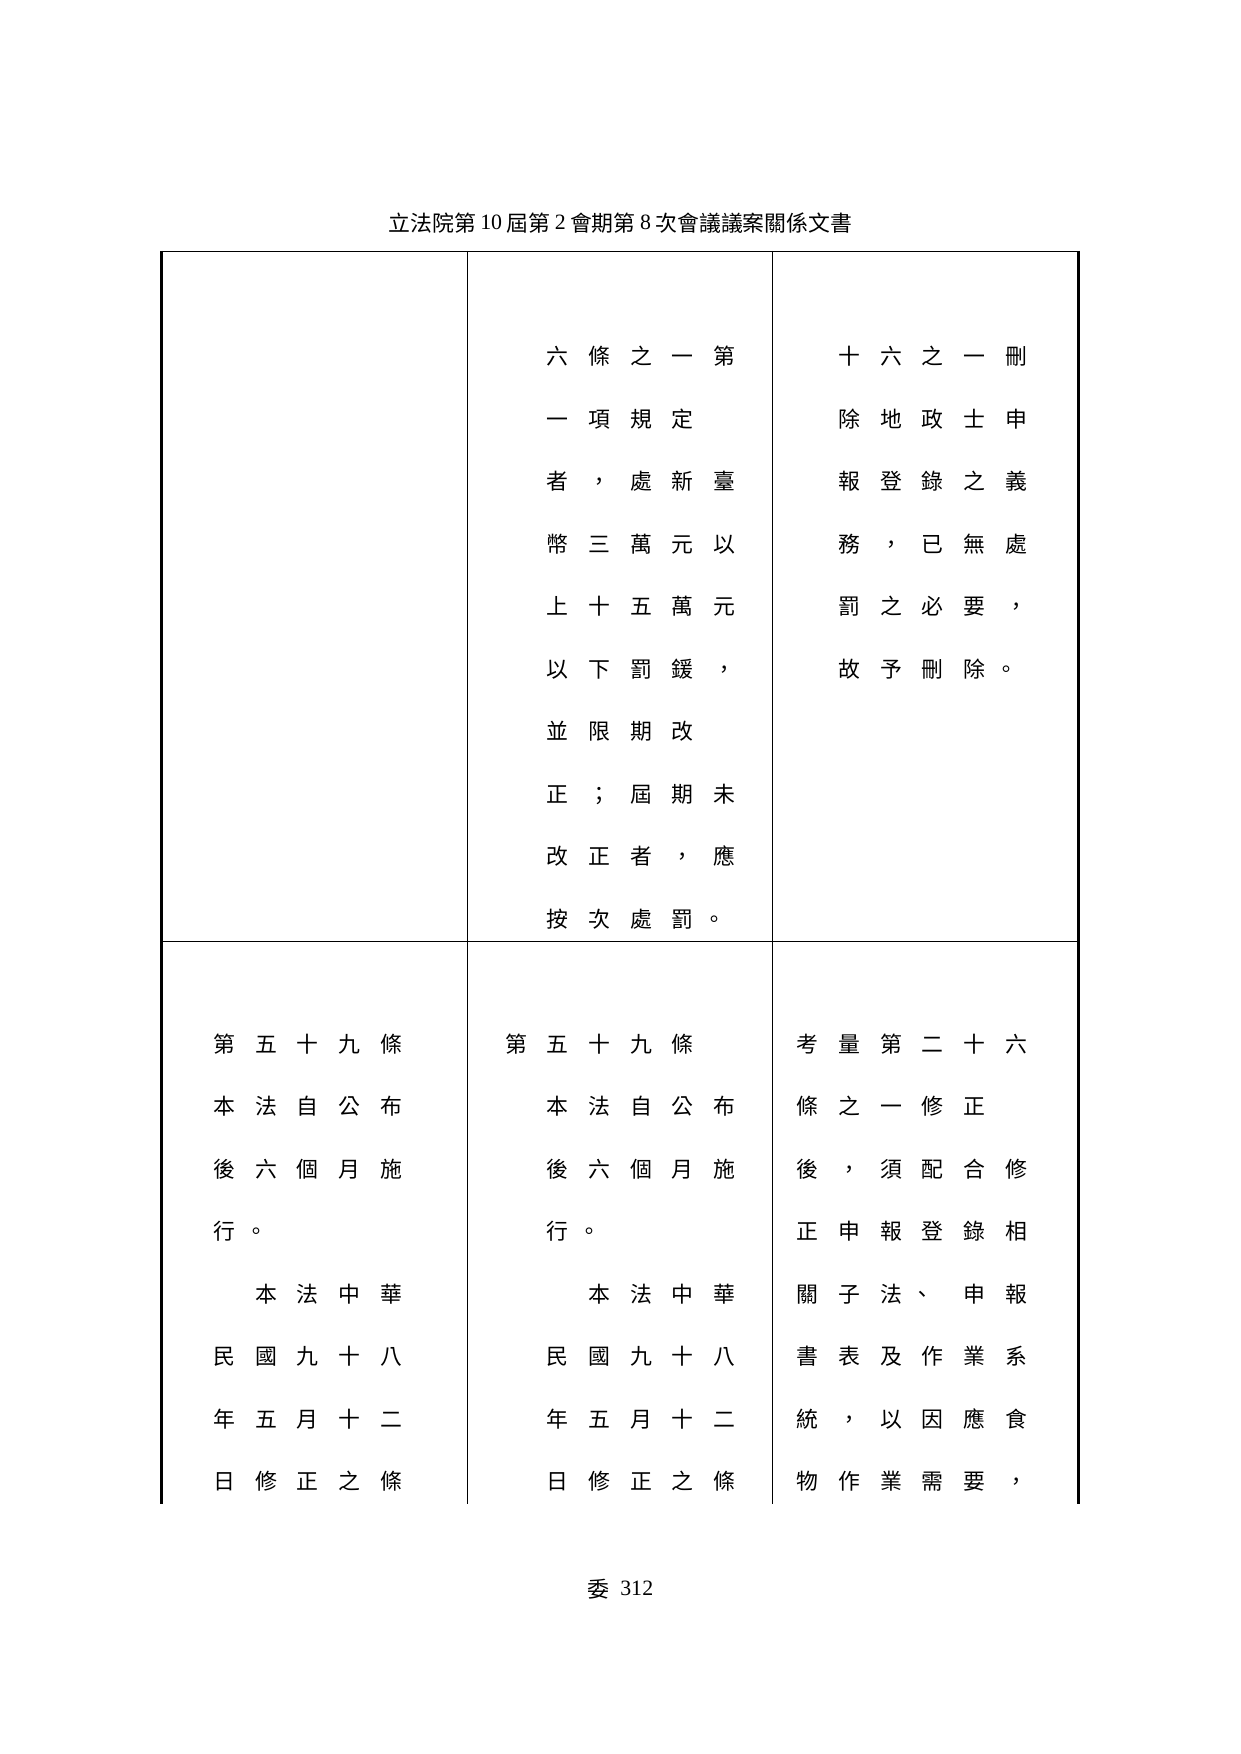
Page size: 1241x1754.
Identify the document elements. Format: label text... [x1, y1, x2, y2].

table_cell 第五十九條 本法自公布後六個月施行。 本法中華民國九十八年五月十二日修正之條 [163, 942, 467, 1504]
table_cell 十六之一刪除地政士申報登錄之義務，已無處罰之必要，故予刪除。 [773, 252, 1077, 941]
table_cell [163, 252, 467, 941]
table_cell 六條之一第一項規定者，處新臺幣三萬元以上十五萬元以下罰鍰，並限期改正；屆期未改正者，應按次處罰。 [468, 252, 772, 941]
table_cell 考量第二十六條之一修正後，須配合修正申報登錄相關子法、申報書表及作業系統，以因應食物作業需要， [773, 942, 1077, 1504]
table_cell 第五十九條 本法自公布後六個月施行。 本法中華民國九十八年五月十二日修正之條 [468, 942, 772, 1504]
